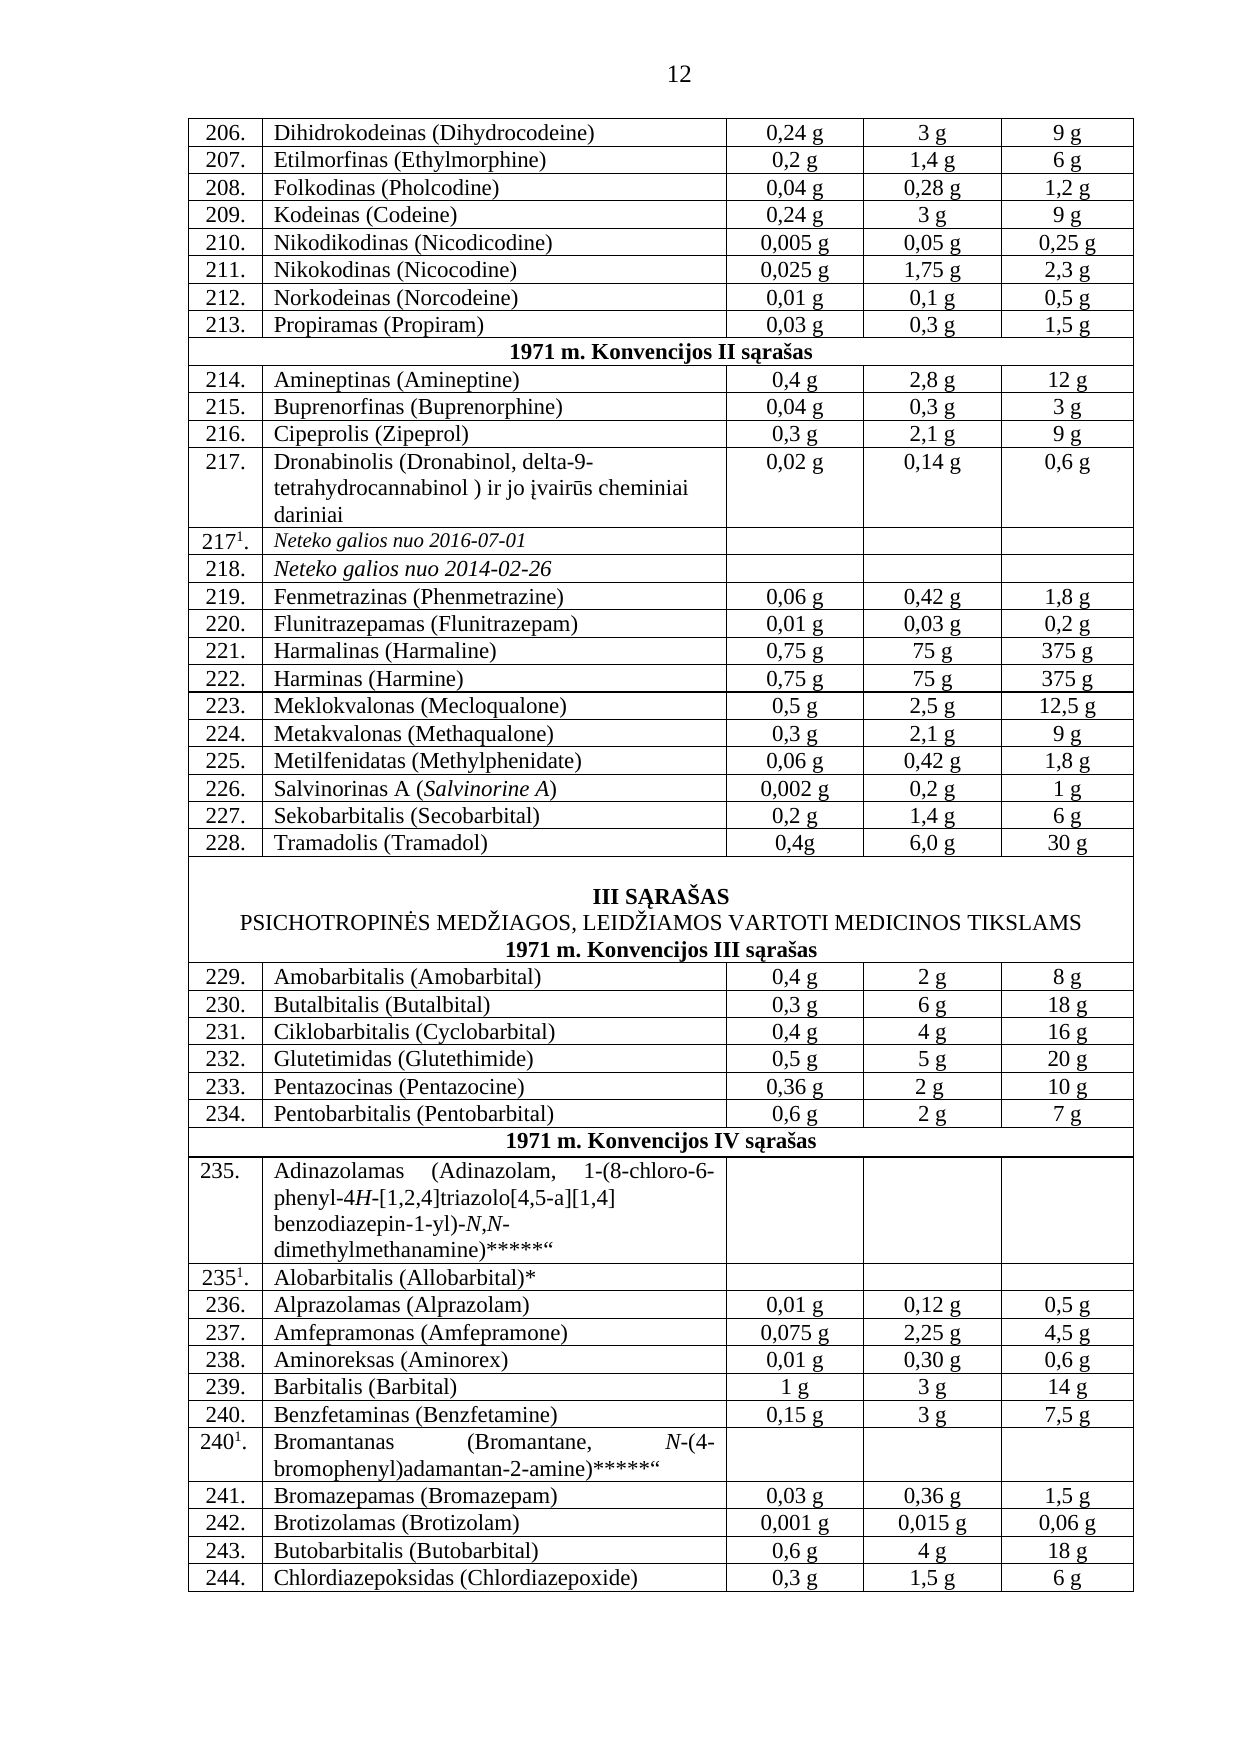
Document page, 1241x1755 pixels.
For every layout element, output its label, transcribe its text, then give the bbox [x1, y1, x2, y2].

table_cell 0,06 g [1002, 1509, 1133, 1536]
table_cell 242. [189, 1509, 262, 1536]
table_cell 0,6 g [727, 1537, 863, 1563]
table_cell 0,14 g [864, 448, 1001, 527]
table_cell 1,5 g [1002, 311, 1133, 337]
table_cell 212. [189, 284, 262, 310]
table_cell [1134, 554, 1138, 582]
table_cell 222. [189, 665, 262, 691]
table_cell Neteko galios nuo 2014-02-26 [263, 555, 726, 582]
table_cell Buprenorfinas (Buprenorphine) [263, 393, 726, 419]
table_cell 2351. [189, 1264, 262, 1290]
table_cell 1,8 g [1002, 583, 1133, 609]
table_cell [1134, 173, 1138, 200]
table_cell 2,25 g [864, 1319, 1001, 1345]
table_cell Dronabinolis (Dronabinol, delta-9-tetrahydrocannabinol ) ir jo įvairūs cheminiai dariniai [263, 448, 726, 527]
table_cell 1971 m. Konvencijos IV sąrašas [189, 1128, 1133, 1156]
table_cell Folkodinas (Pholcodine) [263, 174, 726, 200]
table_cell Cipeprolis (Zipeprol) [263, 421, 726, 447]
table_cell [864, 1158, 1001, 1263]
table_cell 207. [189, 147, 262, 173]
table_cell [1134, 228, 1138, 255]
table_cell [1002, 1428, 1133, 1481]
table_cell 241. [189, 1482, 262, 1508]
table_cell 239. [189, 1374, 262, 1400]
table_cell 0,6 g [1002, 448, 1133, 527]
table_cell 3 g [864, 201, 1001, 228]
table_cell 231. [189, 1018, 262, 1044]
table_cell 0,28 g [864, 174, 1001, 200]
table_cell 0,025 g [727, 256, 863, 282]
table_cell [1134, 1318, 1138, 1345]
table_cell 219. [189, 583, 262, 609]
table_cell 1,2 g [1002, 174, 1133, 200]
table_cell 1,75 g [864, 256, 1001, 282]
table_cell 8 g [1002, 963, 1133, 989]
table_cell [1134, 990, 1138, 1017]
table_cell 6 g [1002, 147, 1133, 173]
table_cell 9 g [1002, 201, 1133, 228]
table_cell [1134, 365, 1138, 392]
table_cell 75 g [864, 665, 1001, 691]
table_cell [1134, 719, 1138, 746]
table_cell 0,15 g [727, 1401, 863, 1427]
table_cell 244. [189, 1564, 262, 1591]
table_cell 0,12 g [864, 1291, 1001, 1318]
table_cell 0,002 g [727, 775, 863, 801]
table_cell Bromantanas (Bromantane, N-(4-bromophenyl)adamantan-2-amine)*****“ [263, 1428, 726, 1481]
table_cell 206. [189, 119, 262, 146]
table_cell [1134, 664, 1138, 691]
table_cell [1134, 962, 1138, 989]
table_cell [1134, 1373, 1138, 1400]
table_cell 0,5 g [727, 1045, 863, 1072]
table_cell 0,075 g [727, 1319, 863, 1345]
table_cell [1134, 1072, 1138, 1099]
table_cell 0,24 g [727, 119, 863, 146]
table_cell 2,1 g [864, 421, 1001, 447]
table_cell 236. [189, 1291, 262, 1318]
table_cell 18 g [1002, 991, 1133, 1017]
table_cell 1,5 g [1002, 1482, 1133, 1508]
table_cell 0,01 g [727, 1346, 863, 1372]
table_cell [1134, 1127, 1138, 1156]
table_cell Propiramas (Propiram) [263, 311, 726, 337]
table_cell [1134, 527, 1138, 554]
table_cell Dihidrokodeinas (Dihydrocodeine) [263, 119, 726, 146]
table_cell [1134, 1156, 1138, 1263]
table_cell [1134, 828, 1138, 856]
table_cell 0,001 g [727, 1509, 863, 1536]
table_cell 0,3 g [864, 311, 1001, 337]
table_cell 6,0 g [864, 829, 1001, 856]
table_cell Flunitrazepamas (Flunitrazepam) [263, 610, 726, 637]
table_cell Harminas (Harmine) [263, 665, 726, 691]
table_cell 1,4 g [864, 147, 1001, 173]
table_cell 7 g [1002, 1100, 1133, 1127]
table_cell [1002, 528, 1133, 554]
table_cell 230. [189, 991, 262, 1017]
table_cell Amfepramonas (Amfepramone) [263, 1319, 726, 1345]
table_cell 0,4 g [727, 1018, 863, 1044]
table_cell 2,8 g [864, 366, 1001, 392]
table_cell Butalbitalis (Butalbital) [263, 991, 726, 1017]
table_cell 0,42 g [864, 747, 1001, 773]
table_cell [1134, 774, 1138, 801]
table_cell 220. [189, 610, 262, 637]
table_cell [1134, 1290, 1138, 1318]
table_cell 75 g [864, 638, 1001, 664]
table_cell 0,01 g [727, 610, 863, 637]
table_cell 243. [189, 1537, 262, 1563]
table_cell 214. [189, 366, 262, 392]
table_cell [1134, 392, 1138, 419]
table_cell 229. [189, 963, 262, 989]
table_cell 12,5 g [1002, 693, 1133, 719]
table_cell 0,3 g [727, 421, 863, 447]
table_cell 4 g [864, 1018, 1001, 1044]
table_cell [1134, 582, 1138, 609]
table_cell 0,3 g [727, 720, 863, 746]
table_cell 2401. [189, 1428, 262, 1481]
table_cell 6 g [864, 991, 1001, 1017]
table_cell [1134, 1508, 1138, 1536]
table_cell [1134, 146, 1138, 173]
table_cell 0,4 g [727, 963, 863, 989]
table_cell [727, 528, 863, 554]
table_cell 0,75 g [727, 665, 863, 691]
table_cell Amineptinas (Amineptine) [263, 366, 726, 392]
table_cell 7,5 g [1002, 1401, 1133, 1427]
table_cell [727, 1428, 863, 1481]
table_cell 0,06 g [727, 583, 863, 609]
table_cell 4,5 g [1002, 1319, 1133, 1345]
table_cell Aminoreksas (Aminorex) [263, 1346, 726, 1372]
table_cell Adinazolamas (Adinazolam, 1-(8-chloro-6-phenyl-4H-[1,2,4]triazolo[4,5-a][1,4] benzodiazepin-1-yl)-N,N-dimethylmethanamine)*****“ [263, 1158, 726, 1263]
table_cell Metilfenidatas (Methylphenidate) [263, 747, 726, 773]
table_cell [1134, 1536, 1138, 1563]
table_cell 2171. [189, 528, 262, 554]
table_cell Etilmorfinas (Ethylmorphine) [263, 147, 726, 173]
table_cell 238. [189, 1346, 262, 1372]
table_cell 0,24 g [727, 201, 863, 228]
table_cell 0,03 g [727, 311, 863, 337]
table_cell 3 g [1002, 393, 1133, 419]
table_cell 0,03 g [727, 1482, 863, 1508]
table_cell Bromazepamas (Bromazepam) [263, 1482, 726, 1508]
table_cell 0,36 g [727, 1073, 863, 1099]
table_cell 0,02 g [727, 448, 863, 527]
table_cell 30 g [1002, 829, 1133, 856]
table_cell 0,005 g [727, 229, 863, 255]
table_cell [864, 1264, 1001, 1290]
table_cell Benzfetaminas (Benzfetamine) [263, 1401, 726, 1427]
table_cell [1134, 255, 1138, 282]
table_cell 9 g [1002, 720, 1133, 746]
table_cell Tramadolis (Tramadol) [263, 829, 726, 856]
table_cell 1,4 g [864, 802, 1001, 828]
table_cell 225. [189, 747, 262, 773]
table_cell 0,5 g [1002, 284, 1133, 310]
table_cell [1134, 118, 1138, 146]
table_cell 209. [189, 201, 262, 228]
table_cell 233. [189, 1073, 262, 1099]
table_cell 0,2 g [727, 802, 863, 828]
table_cell Brotizolamas (Brotizolam) [263, 1509, 726, 1536]
table_cell [1134, 801, 1138, 828]
table_cell [1134, 310, 1138, 337]
table_cell 4 g [864, 1537, 1001, 1563]
table_cell 1,5 g [864, 1564, 1001, 1591]
table_cell 0,3 g [727, 1564, 863, 1591]
table_cell 208. [189, 174, 262, 200]
table_cell 1,8 g [1002, 747, 1133, 773]
table_cell 1 g [1002, 775, 1133, 801]
table_cell 0,03 g [864, 610, 1001, 637]
table_cell Neteko galios nuo 2016-07-01 [263, 528, 726, 554]
table_cell 210. [189, 229, 262, 255]
table_cell Kodeinas (Codeine) [263, 201, 726, 228]
table_cell Chlordiazepoksidas (Chlordiazepoxide) [263, 1564, 726, 1591]
table_cell 375 g [1002, 665, 1133, 691]
table_cell [1134, 337, 1138, 365]
table_cell 0,2 g [864, 775, 1001, 801]
table_cell 2,3 g [1002, 256, 1133, 282]
table_cell Sekobarbitalis (Secobarbital) [263, 802, 726, 828]
table_cell Pentazocinas (Pentazocine) [263, 1073, 726, 1099]
table_cell Amobarbitalis (Amobarbital) [263, 963, 726, 989]
table_cell 0,2 g [727, 147, 863, 173]
table_cell Harmalinas (Harmaline) [263, 638, 726, 664]
table_cell Alprazolamas (Alprazolam) [263, 1291, 726, 1318]
table_cell 237. [189, 1319, 262, 1345]
table_cell Pentobarbitalis (Pentobarbital) [263, 1100, 726, 1127]
table_cell [1134, 691, 1138, 719]
table_cell 0,1 g [864, 284, 1001, 310]
table_cell 2 g [864, 1100, 1001, 1127]
table_cell 216. [189, 421, 262, 447]
table_cell [1134, 200, 1138, 228]
table_cell [864, 555, 1001, 582]
table_cell 211. [189, 256, 262, 282]
table_cell 1971 m. Konvencijos II sąrašas [189, 338, 1133, 365]
table_cell 0,04 g [727, 174, 863, 200]
table_cell Metakvalonas (Methaqualone) [263, 720, 726, 746]
table_cell 2 g [864, 963, 1001, 989]
table_cell 0,5 g [727, 693, 863, 719]
table_cell [1134, 609, 1138, 637]
table_cell [1134, 1400, 1138, 1427]
table_cell 6 g [1002, 1564, 1133, 1591]
table_cell 224. [189, 720, 262, 746]
table_cell 0,5 g [1002, 1291, 1133, 1318]
table_cell 0,3 g [864, 393, 1001, 419]
table_cell III SĄRAŠAS PSICHOTROPINĖS MEDŽIAGOS, LEIDŽIAMOS VARTOTI MEDICINOS TIKSLAMS 1971 m. Konvencijos III sąrašas [189, 857, 1133, 962]
table_cell 0,06 g [727, 747, 863, 773]
table_cell [1134, 420, 1138, 447]
table_cell 12 g [1002, 366, 1133, 392]
table_cell [1134, 1263, 1138, 1290]
table_cell [727, 1158, 863, 1263]
table_cell 218. [189, 555, 262, 582]
table_cell 221. [189, 638, 262, 664]
table_cell 215. [189, 393, 262, 419]
table_cell 223. [189, 693, 262, 719]
table_cell [1134, 1481, 1138, 1508]
table_cell 10 g [1002, 1073, 1133, 1099]
table_cell 9 g [1002, 119, 1133, 146]
table_cell 20 g [1002, 1045, 1133, 1072]
table_cell 3 g [864, 119, 1001, 146]
table_cell [1134, 1345, 1138, 1372]
table_cell 0,6 g [727, 1100, 863, 1127]
table_cell Butobarbitalis (Butobarbital) [263, 1537, 726, 1563]
table_cell 0,04 g [727, 393, 863, 419]
table_cell 232. [189, 1045, 262, 1072]
table_cell 14 g [1002, 1374, 1133, 1400]
table_cell 16 g [1002, 1018, 1133, 1044]
table_cell Meklokvalonas (Mecloqualone) [263, 693, 726, 719]
table_cell 227. [189, 802, 262, 828]
table_cell 0,36 g [864, 1482, 1001, 1508]
table_cell 0,01 g [727, 284, 863, 310]
table_cell 1 g [727, 1374, 863, 1400]
table_cell Salvinorinas A (Salvinorine A) [263, 775, 726, 801]
table_cell [1134, 447, 1138, 527]
table_cell 0,75 g [727, 638, 863, 664]
table_cell 3 g [864, 1401, 1001, 1427]
table_cell Barbitalis (Barbital) [263, 1374, 726, 1400]
table_cell 0,015 g [864, 1509, 1001, 1536]
table_cell [864, 528, 1001, 554]
table_cell 0,4 g [727, 366, 863, 392]
table_cell 0,2 g [1002, 610, 1133, 637]
table_cell Ciklobarbitalis (Cyclobarbital) [263, 1018, 726, 1044]
table_cell 0,05 g [864, 229, 1001, 255]
table_cell [1002, 1158, 1133, 1263]
table_cell [1134, 746, 1138, 773]
table_cell 0,25 g [1002, 229, 1133, 255]
table_cell [1134, 1017, 1138, 1044]
table_cell 235. [189, 1158, 262, 1263]
table_cell Alobarbitalis (Allobarbital)* [263, 1264, 726, 1290]
table_cell [1134, 283, 1138, 310]
table_cell 0,01 g [727, 1291, 863, 1318]
table_cell Glutetimidas (Glutethimide) [263, 1045, 726, 1072]
table_cell [1134, 1427, 1138, 1481]
table_cell [1002, 555, 1133, 582]
table_cell 228. [189, 829, 262, 856]
table_cell 375 g [1002, 638, 1133, 664]
table_cell 0,30 g [864, 1346, 1001, 1372]
table_cell 2,5 g [864, 693, 1001, 719]
table_cell 3 g [864, 1374, 1001, 1400]
table_cell [1134, 637, 1138, 664]
table_cell [1134, 1563, 1138, 1591]
table_cell 234. [189, 1100, 262, 1127]
table_cell 0,6 g [1002, 1346, 1133, 1372]
table_cell 9 g [1002, 421, 1133, 447]
table_cell 0,4g [727, 829, 863, 856]
table_cell 217. [189, 448, 262, 527]
table_cell 240. [189, 1401, 262, 1427]
table_cell Fenmetrazinas (Phenmetrazine) [263, 583, 726, 609]
table_cell 213. [189, 311, 262, 337]
table_cell [864, 1428, 1001, 1481]
table_cell 226. [189, 775, 262, 801]
table_cell [727, 1264, 863, 1290]
table_cell Nikodikodinas (Nicodicodine) [263, 229, 726, 255]
table_cell [1134, 1044, 1138, 1072]
table_cell [1134, 856, 1138, 962]
table_cell 6 g [1002, 802, 1133, 828]
table_cell 0,3 g [727, 991, 863, 1017]
table_cell Nikokodinas (Nicocodine) [263, 256, 726, 282]
table_cell [1134, 1099, 1138, 1127]
table_cell 5 g [864, 1045, 1001, 1072]
table_cell Norkodeinas (Norcodeine) [263, 284, 726, 310]
table_cell [727, 555, 863, 582]
table_cell [1002, 1264, 1133, 1290]
table_cell 2,1 g [864, 720, 1001, 746]
table_cell 18 g [1002, 1537, 1133, 1563]
table_cell 2 g [864, 1073, 1001, 1099]
table_cell 0,42 g [864, 583, 1001, 609]
